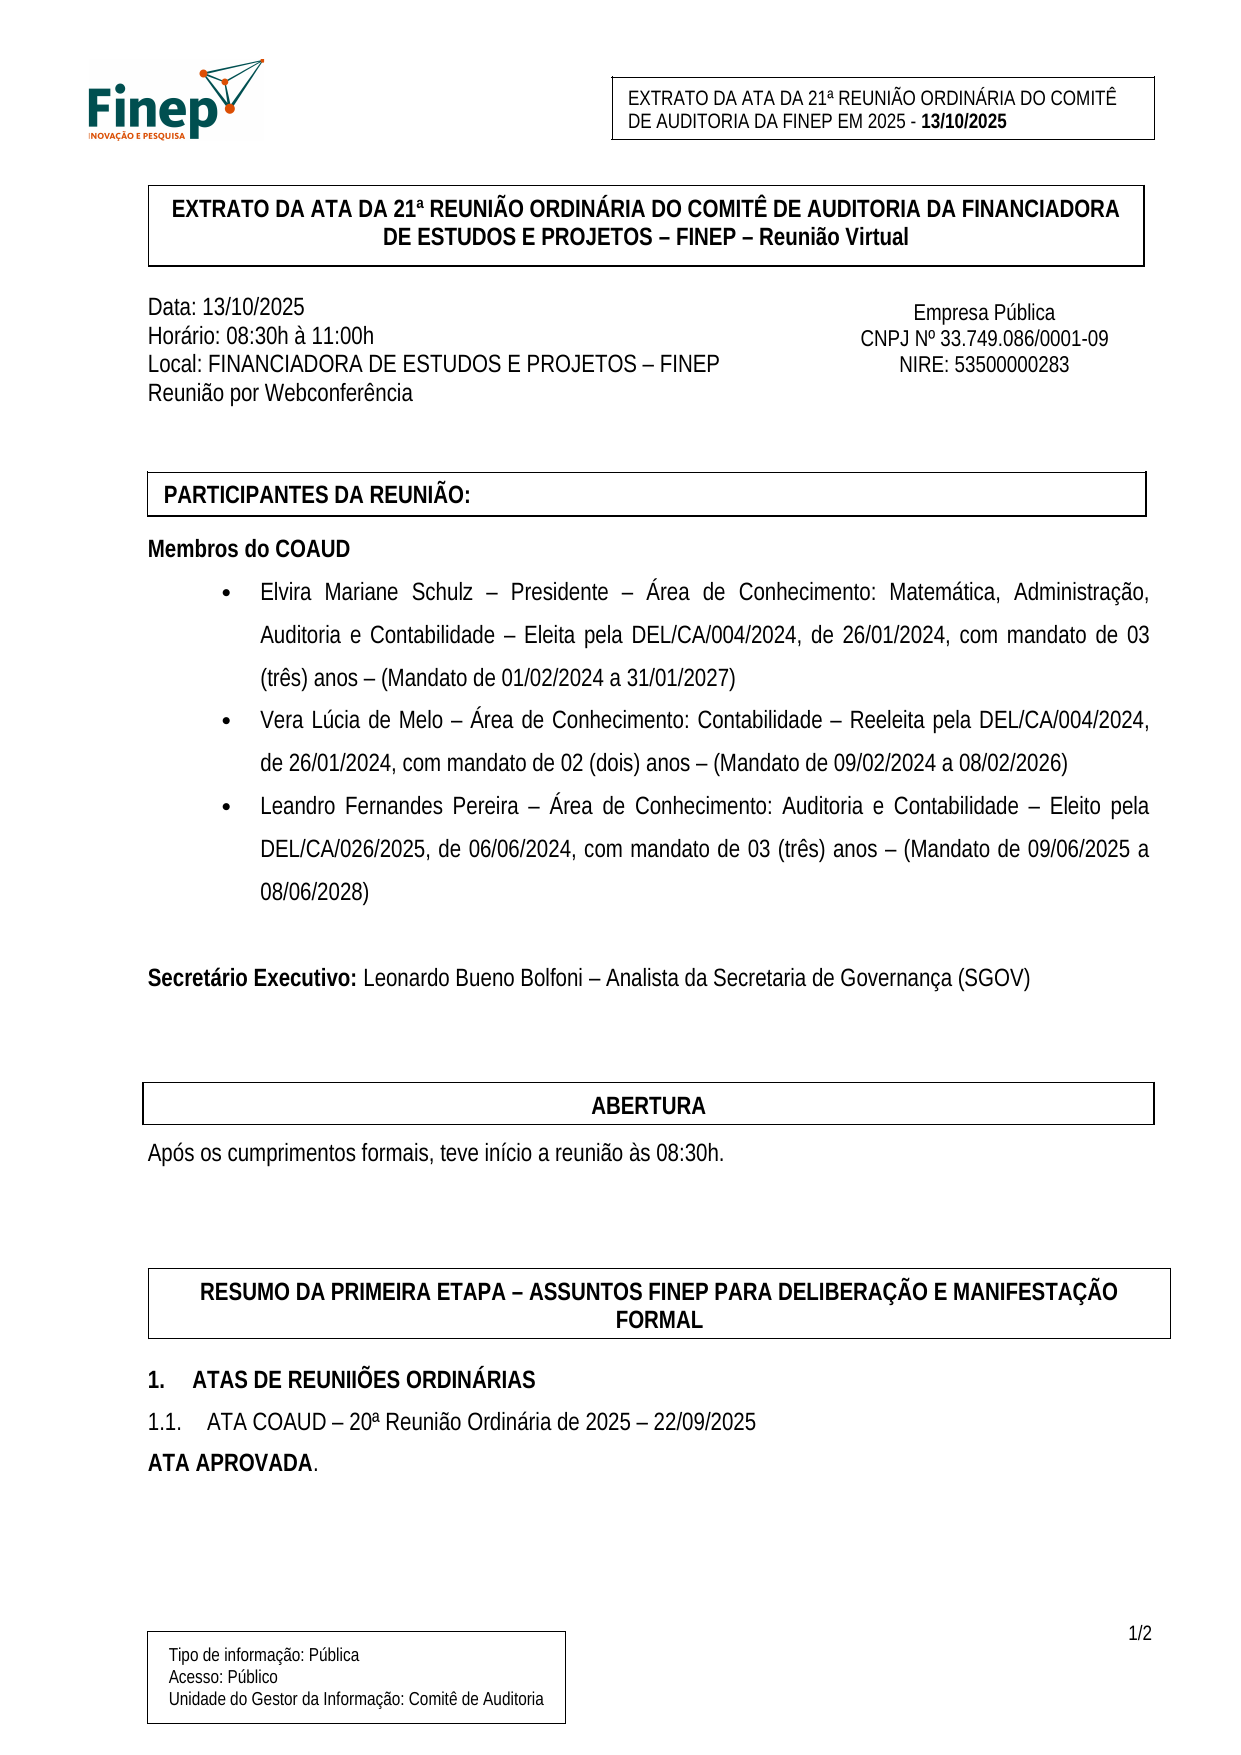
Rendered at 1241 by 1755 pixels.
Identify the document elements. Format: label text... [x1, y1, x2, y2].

text EXTRATO DA ATA DA 21ª REUNIÃO ORDINÁRIA DO COMITÊ DE AUDITORIA DA FINANCIADORA DE ESTUDOS E PROJETOS – FINEP – Reunião Virtual [164, 193, 1128, 251]
text ATA APROVADA. [148, 1448, 1152, 1476]
list Leandro Fernandes Pereira – Área de Conhecimento: Auditoria e Contabilidade – Eleito pela DEL/CA/026/2025, de 06/06/2024, com mandato de 03 (três) anos – (Mandato de 09/06/2025 a 08/06/2028) [223, 791, 1152, 906]
text NIRE: 53500000283 [854, 351, 1114, 378]
text Reunião por Webconferência [148, 378, 1152, 407]
text [1129, 321, 1206, 349]
text PARTICIPANTES DA REUNIÃO: [163, 481, 1130, 508]
text Local: FINANCIADORA DE ESTUDOS E PROJETOS – FINEP [148, 349, 839, 378]
text Após os cumprimentos formais, teve início a reunião às 08:30h. [148, 1138, 1152, 1167]
list ATAS DE REUNIIÕES ORDINÁRIAS [148, 1365, 1152, 1394]
list Elvira Mariane Schulz – Presidente – Área de Conhecimento: Matemática, Administração, Auditoria e Contabilidade – Eleita pela DEL/CA/004/2024, de 26/01/2024, com mandato de 03 (três) anos – (Mandato de 01/02/2024 a 31/01/2027) [223, 577, 1152, 691]
text CNPJ Nº 33.749.086/0001-09 [854, 325, 1114, 351]
text RESUMO DA PRIMEIRA ETAPA – ASSUNTOS FINEP PARA DELIBERAÇÃO E MANIFESTAÇÃO FORMAL [164, 1276, 1154, 1330]
text ABERTURA [159, 1091, 1138, 1116]
text [1129, 292, 1152, 321]
list ATA COAUD – 20ª Reunião Ordinária de 2025 – 22/09/2025 [148, 1407, 1152, 1435]
text Secretário Executivo: Leonardo Bueno Bolfoni – Analista da Secretaria de Governança (SGOV) [148, 963, 1152, 992]
text [1129, 349, 1206, 378]
text Membros do COAUD [148, 534, 1206, 562]
list Vera Lúcia de Melo – Área de Conhecimento: Contabilidade – Reeleita pela DEL/CA/004/2024, de 26/01/2024, com mandato de 02 (dois) anos – (Mandato de 09/02/2024 a 08/02/2026) [223, 705, 1152, 777]
text Data: 13/10/2025 [148, 292, 839, 321]
text Horário: 08:30h à 11:00h [148, 321, 839, 349]
text Empresa Pública [854, 299, 1114, 325]
